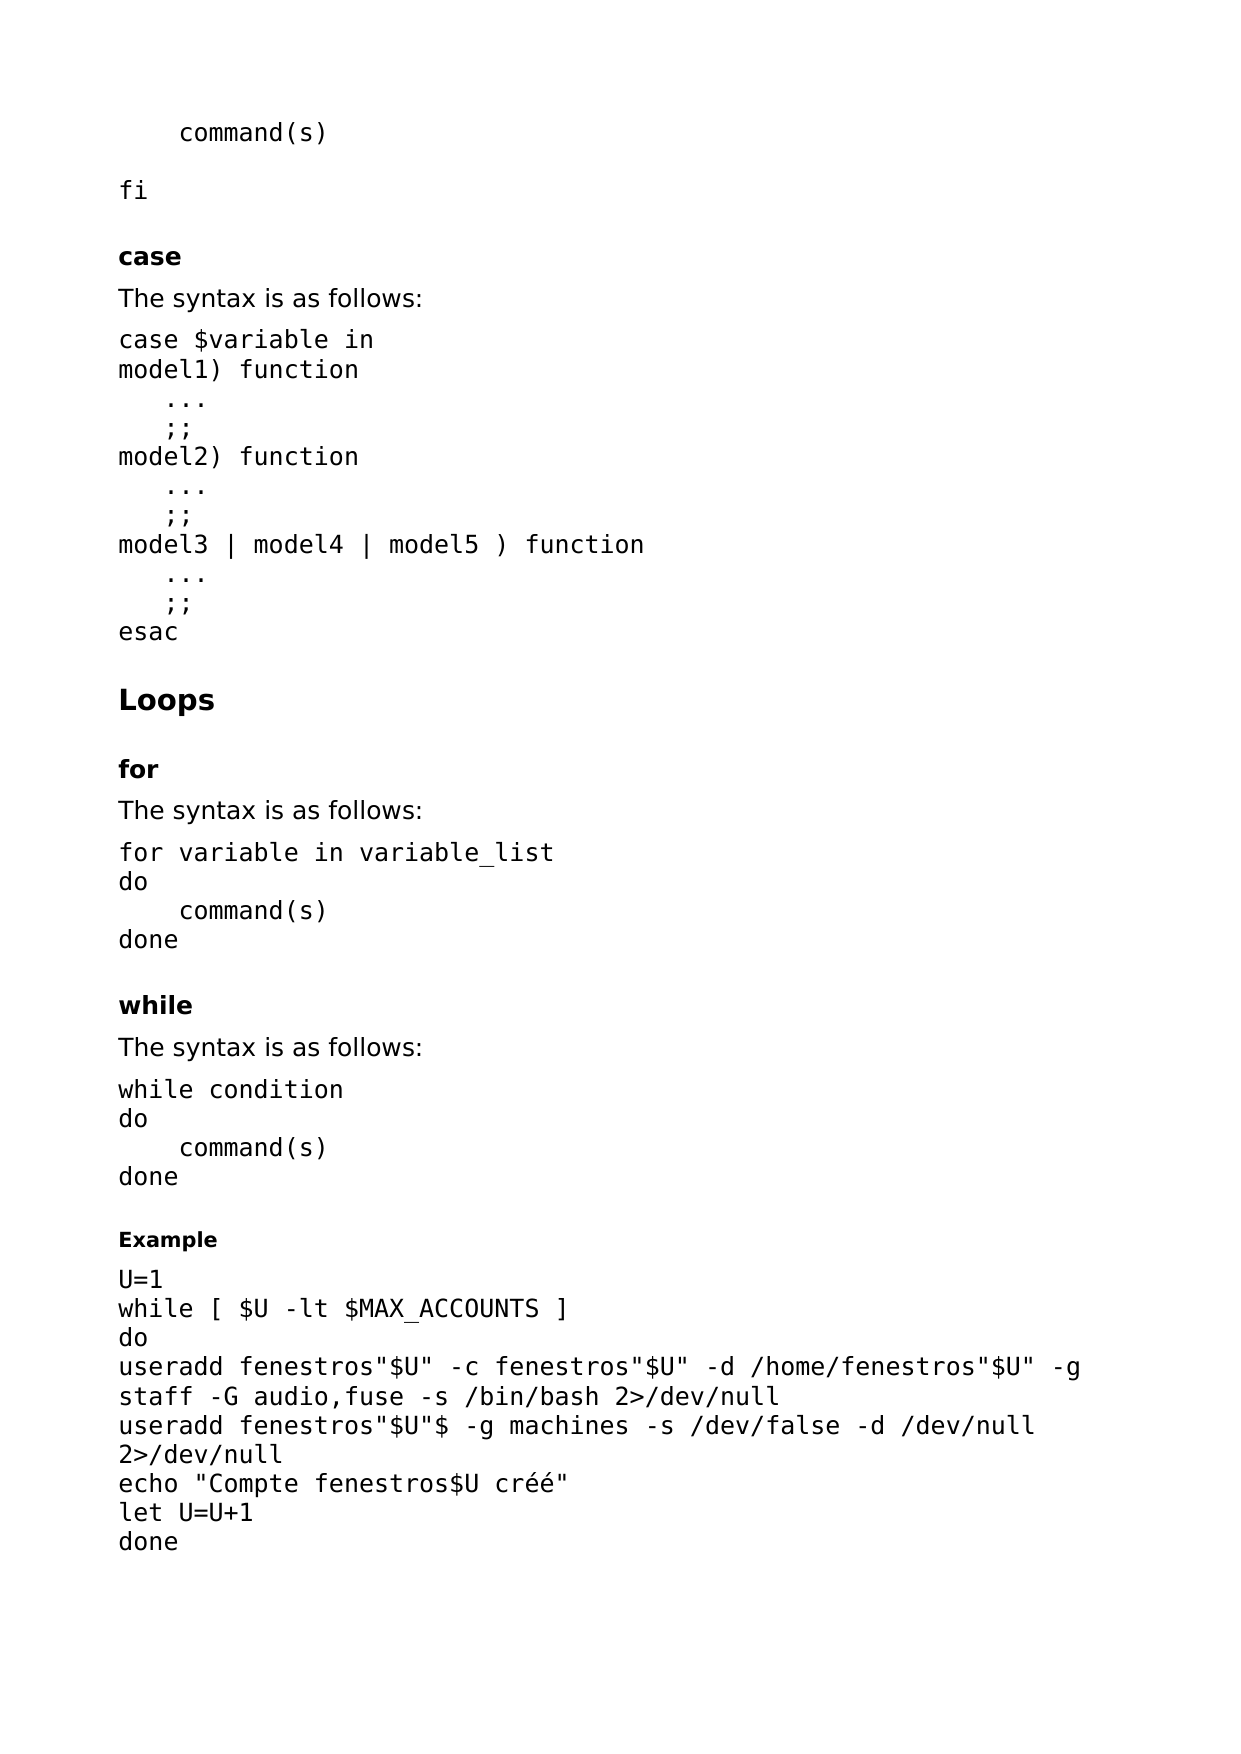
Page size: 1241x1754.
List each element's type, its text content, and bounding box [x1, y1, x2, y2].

text U=1 while [ $U -lt $MAX_ACCOUNTS ] do useradd fenestros"$U" -c fenestros"$U" -d /home/fenestros"$U" -g staff -G audio,fuse -s /bin/bash 2>/dev/null useradd fenestros"$U"$ -g machines -s /dev/false -d /dev/null 2>/dev/null echo "Compte fenestros$U créé" let U=U+1 done [118, 1265, 1122, 1557]
text case $variable in model1) function ... ;; model2) function ... ;; model3 | model4 | model5 ) function ... ;; esac [118, 326, 1122, 647]
text The syntax is as follows: [118, 1033, 1122, 1062]
subtitle Example [118, 1228, 1122, 1253]
subtitle for [118, 755, 1122, 784]
subtitle while [118, 992, 1122, 1021]
text The syntax is as follows: [118, 796, 1122, 826]
subtitle case [118, 242, 1122, 272]
subtitle Loops [118, 683, 1122, 717]
text The syntax is as follows: [118, 284, 1122, 313]
text for variable in variable_list do command(s) done [118, 838, 1122, 955]
text while condition do command(s) done [118, 1075, 1122, 1192]
text command(s) fi [118, 118, 1122, 206]
